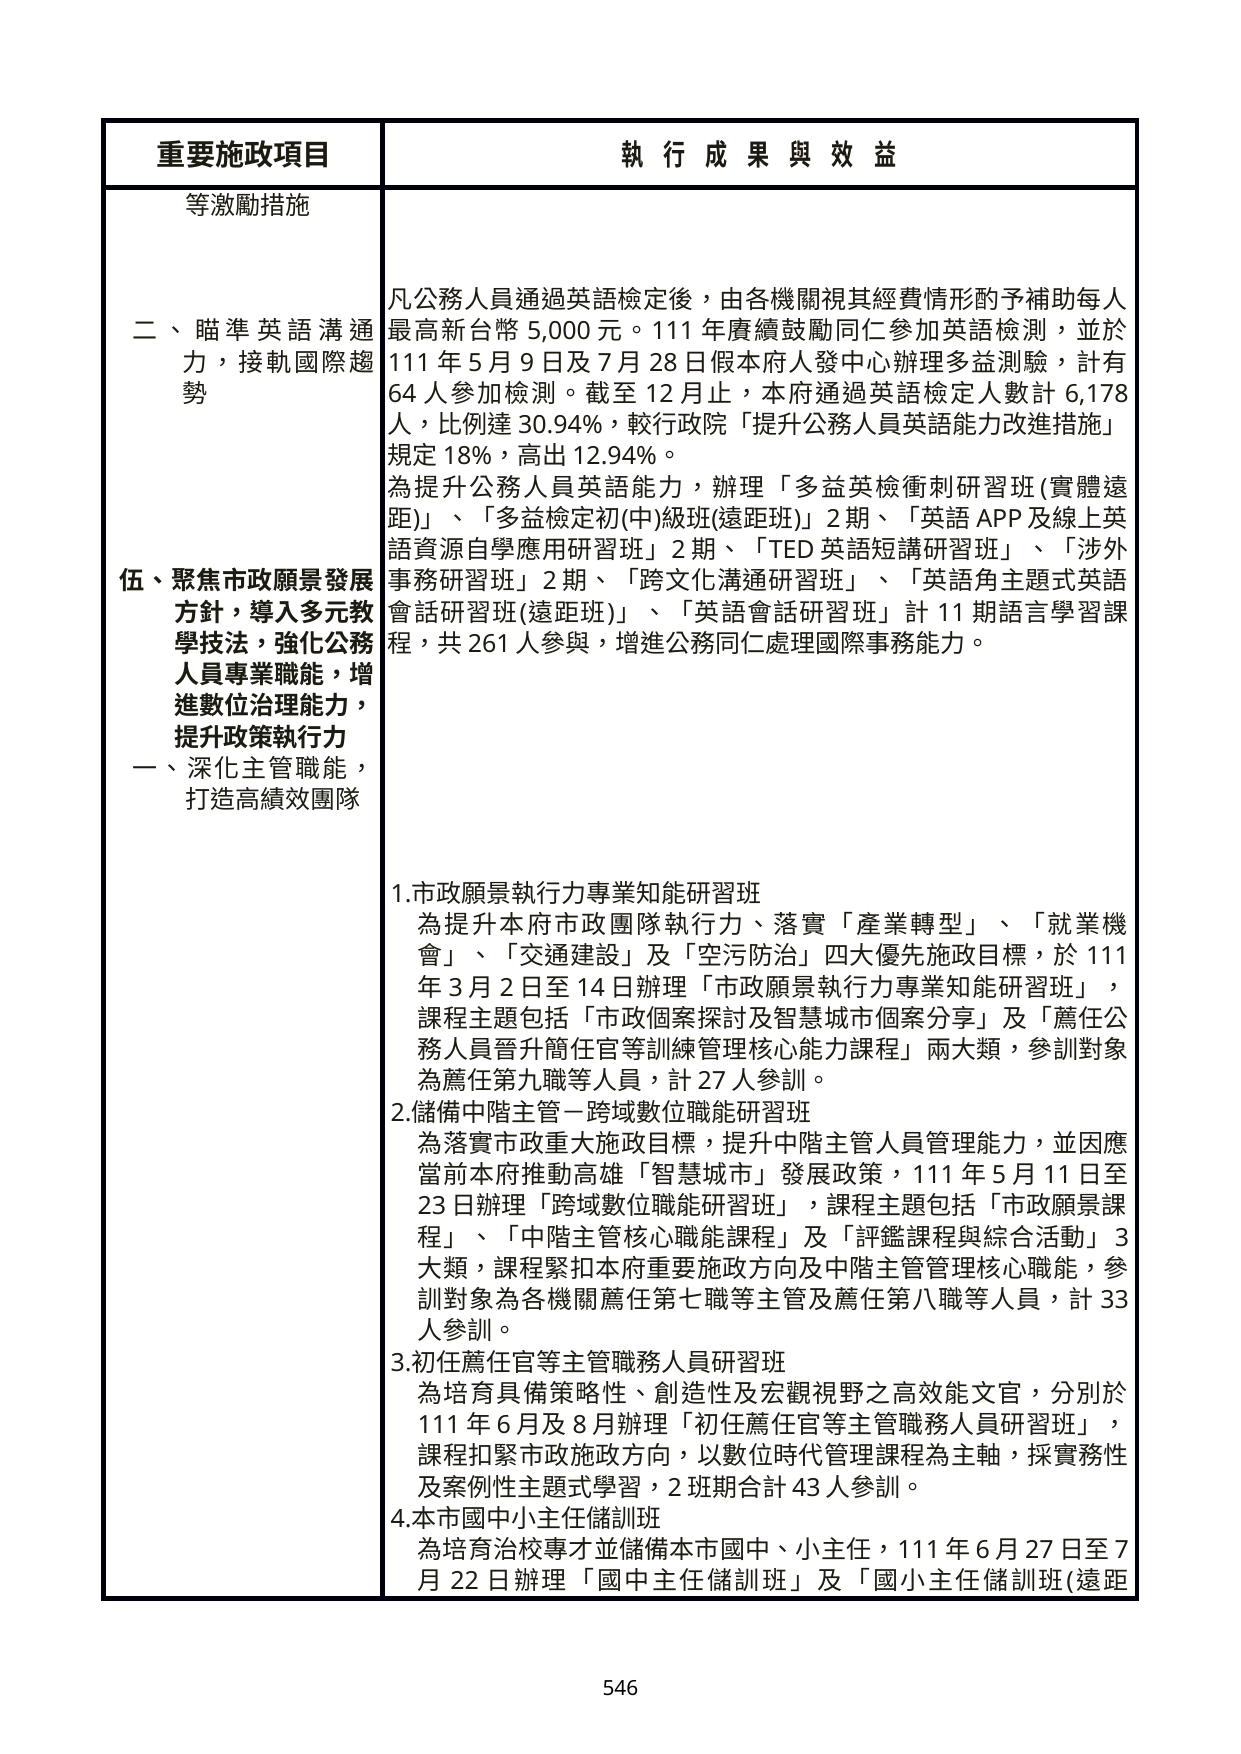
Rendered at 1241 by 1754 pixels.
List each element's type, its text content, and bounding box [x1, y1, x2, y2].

table_cell 為落實員額管理及有效運用人力，打造「組織精實、人力彈性、兼具效率效能」的政府，於各機關提出用人需求時務求考量人事成本，以減輕本府財政負擔，並同時兼顧市政推動順遂，相關具體做法如下： 1.建立完善社福制度，提升社工人力質量 依據「高雄市政府充實社工人力配置及進用計畫」期程，社會局應於112年至114年納編(增置)22名社工人力，爰辦理所屬家防中心修編作業，減列秘書1人，另增置副主任1人、組長2人、高級社會工作師7人及社會工作師13人，編制總員額由現行121(12)人，修正為143(12)人，自112年1月1日生效。 2.依機關業務需要適時修正組織及人力調整配置 （1）配合單位功能轉型，修正六龜區公所組織規程 本市六龜區公所為應區務發展需要及提升為民服務品質，增設社會課，並將農業課與經建課予以整併，科室名稱修正為農建課，並調整民政課業務職掌，爰修正該所組織規程，修正後編制總員額維持不變，共計39人，自111年6月1日生效。 （2）提升外勤單位應變力，修正本府消防局編制表 本府消防局為應外勤大隊消防勤務龐雜，大隊長與其同層級一級單位主管職務之勤務性質有別，職責程度繁重，為強化外勤單位應變力，爰配合考試院令修正「警察官職務等階表乙、地方機關、消防機關學校職務等階表之十二直轄市政府消防局」，將大隊長職務等階由「警正」修正為「警正至警監」，修正後編制總員額維持不變，共計1,805人，自111年1月30日生效。 （3）配合中央強化勤、業務協調統合功能，修正本府警察局編制表 內政部為因應科技犯罪偵查趨勢及跟蹤騷擾防制法公布施行後警察機關職責程度加重，爰規劃各直轄市政府警察局增置「警政監」員額，本府警察局增置2名，修正後編制總員額共計588人，自111年10月13日生效。 為確保各機關員額配置與組設及業務密切配合，以彈性員額管理原則，檢視機關業務消長及人力運用情形，並在現有人事費額度內規劃人力之進用及期程，以撙節用人經費。 1.本府及所屬機關學校配合中央考試用人政策，積極提列考試分發職缺，111年提列考試職缺計431個，提缺比率達58%。 2.本府積極協辦國家考試，以服務南部考生，111年度協助辦理16項國家考試南部考區試務工作，服務南部考生計53,322人。 本府及所屬各機關學校對人才之進用與考評，均本「人」與「事」適切配合之旨，並依「公務人員考績法」、「公務人員任用法」及「公務人員陞遷法」之規定，本專業專才、適才適所及綜覈名實、獎優汰劣之旨辦理，以貫徹公平、公正、公開的原則。 本府自民國92年起至今，持續推展並導入本府公教同仁心理健康及員工協助方案概念，以落實人性關懷，發現並協助公教員工解決可能影響工作效能之相關問題，111年執行成果如下： 1.個別諮商服務 111年委託「張老師」基金會高雄分事務所提供員工專業諮商服務，諮商服務由「張老師」針對個案需求，搭配相關專業領域諮商師，以提升諮商服務之品質，111年1至12月計提供105.5人次個別諮商服務。 2.團體諮商服務 為創造更佳的職場組織氣候，預防不良情緒因子影響工作表現及個人身心，並促使組織有效溝通凝聚向心力，111年辦理1場團體諮商。 1.為提升本府員工心理健康意識，辦理本府111年EAP健康促進作為「福府升豐」線上推廣活動，策劃C(知的改變-心情溫度計施測)、A(動的養成-鼓勵運動健走)、R(食的規律-傳遞健康飲食觀念)、E(善的建立-文字傳遞職場善循環效益)等數位活動，共計增加人事處iKPD人事服務網之員工關懷網及防疫關懷網專區瀏覽34,128人次。 2.為強化團隊機制以提供本府員工適性之關懷服務，各一級機關及區公所皆已籌組內部關懷工作團隊，並由高階主管參與及領導同仁，關懷新進人員、防疫人員、確診隔離者、居家辦公、主管人員等計4,381人，以群策群力落實推動員工協助方案服務本質。 凡公務人員通過英語檢定後，由各機關視其經費情形酌予補助每人最高新台幣5,000元。111年賡續鼓勵同仁參加英語檢測，並於111年5月9日及7月28日假本府人發中心辦理多益測驗，計有64人參加檢測。截至12月止，本府通過英語檢定人數計6,178人，比例達30.94%，較行政院「提升公務人員英語能力改進措施」規定18%，高出12.94%。 為提升公務人員英語能力，辦理「多益英檢衝刺研習班(實體遠距)」、「多益檢定初(中)級班(遠距班)」2期、「英語APP及線上英語資源自學應用研習班」2期、「TED英語短講研習班」、「涉外事務研習班」2期、「跨文化溝通研習班」、「英語角主題式英語會話研習班(遠距班)」、「英語會話研習班」計11期語言學習課程，共261人參與，增進公務同仁處理國際事務能力。 1.市政願景執行力專業知能研習班 為提升本府市政團隊執行力、落實「產業轉型」、「就業機會」、「交通建設」及「空污防治」四大優先施政目標，於111年3月2日至14日辦理「市政願景執行力專業知能研習班」，課程主題包括「市政個案探討及智慧城市個案分享」及「薦任公務人員晉升簡任官等訓練管理核心能力課程」兩大類，參訓對象為薦任第九職等人員，計27人參訓。 2.儲備中階主管－跨域數位職能研習班 為落實市政重大施政目標，提升中階主管人員管理能力，並因應當前本府推動高雄「智慧城市」發展政策，111年5月11日至23日辦理「跨域數位職能研習班」，課程主題包括「市政願景課程」、「中階主管核心職能課程」及「評鑑課程與綜合活動」3大類，課程緊扣本府重要施政方向及中階主管管理核心職能，參訓對象為各機關薦任第七職等主管及薦任第八職等人員，計33人參訓。 3.初任薦任官等主管職務人員研習班 為培育具備策略性、創造性及宏觀視野之高效能文官，分別於111年6月及8月辦理「初任薦任官等主管職務人員研習班」，課程扣緊市政施政方向，以數位時代管理課程為主軸，採實務性及案例性主題式學習，2班期合計43人參訓。 4.本市國中小主任儲訓班 為培育治校專才並儲備本市國中、小主任，111年6月27日至7月22日辦理「國中主任儲訓班」及「國小主任儲訓班(遠距班)」2期，研習時數各為120小時，國小主任儲訓班68人完訓、國中主任儲訓班26人完訓，加強學校主任教育專業素養，增進學校行政知能，通過培訓人員列冊做為國中、小學校主任派任之儲備人員。 5.常年訓練警政中級幹部學科講習班 為培養幹部激勵士氣技巧，增進協調管理能力，提升執法技能及實務經驗研討，於111年2月7日至3月22日辦理「常年訓練警政中級幹部學科講習班」5期，計有警察局中級幹部294人完訓。 1.運用核心能力e化檢測，發展適才適性多元培訓方式，精進優質政府效能。 配合行政院所屬機關及地方機關公務人員學習地圖暨本府核心能力模型，採用線上核心能力檢測與分析系統功能，依據核心能力缺口發展核心能力導向系統學習，並結合市政發展需要，以市政發展願景、國家發展政策、共通核心能力、管理核心能力、專業核心能力等五大學習主軸，辦理符合各局處專業與本府同仁職涯發展需要的課程，厚植公務人力資源之發展。111年共辦理495班，計培訓21,269人次，28,311人天次。 2.辦理專業認證班期，厚植專業核心能力 (1)政府採購專業人員基礎(進階)訓練班 為增進採購人員專業知能，提升政府採購效率及品質，預防採購缺失發生，111年計辦理政府採購專業人員基礎班6期、進階班2期，計有217人取得公共工程委員會核發採購基礎班及格證書、30人取得進階班及格證書。 (2)特種搜救(NAP)認證專業訓練班 111年8月23日至9月12日與消防局合作辦理「特種搜救(NAP)認證專業訓練班」1期，導入現行INSARAG聯合國搜索技術指南之搜救管理知識，以提升特種搜救隊執行國際人道救援能力並與國際救災體系接軌，完訓人數計53人。 (3)消防安全檢查實務認證班 強化本府消防局執行各項消防安全檢查執法能力及檢查技能，以提升消防安全檢查品質，於111年9月5日至9月19日辦理60小時，計35人通過認證。 (4)相會在雲端-辦公室雲端工具實用班(認證班) 111年3月7日至21日與國立高雄大學合作辦理「相會在雲端-辦公室雲端工具實用班(認證班)」，計3天，課堂安排學員運用社群軟體成立班期社群，實作成果連結分享，最後一天下午並安排3小時實作評量，計19人通過取得認證，藉由雲端工具的演練操作及實作測驗，熟悉如何善用雲端工具技巧，並結合至公務推展。 3.跨界協力合作，培育各領域專才 與財團法人東亞地區高雄環境永續發展能力訓練中心(ICLEI KCC)及國際氣候發展智庫（ICDI）於111年5月30日合作辦理「零碳經濟、多重利益～永續發展研習班(遠距班)」，以「農業循環經濟」為主題，共同舉辦一日線上工作坊，本次工作坊邀請具實務經驗的中央及地方政府代表、產業專業人士擔任講座，共同培力本府同仁接軌國際循環經濟趨勢，創造淨零未來，完訓人數計20人。 4.提升跨域數位能力，培育市政數位人才 (1)科技導入應用與智慧城市發展研習班 為使同仁瞭解現今科技發展趨勢及各類新興科技技術，並以工作坊模式引導機關思考如何落實數位治理，進而運用所學協助機關引進、發展市民有感之服務，於111年5月5日至20日，辦理「科技導入應用與智慧城市發展研習班」共6天，計有本府各機關智慧城市推動種子人員26人完訓。 (2)資安職能訓練相關研習班 為達公務機關資安人力發展目標，加強資安防護能量，111年8月4日至10月26日與資訊中心及崑山科技大學合作辦理「資訊作業委外安全管理研習班(遠距班)」、「Web應用程式安全研習班(遠距班)」、「安全系統發展生命週期研習班(遠距班)」等資安專業訓練課程共辦理9期，結訓人數計500人，以提升資通安全管理法納管機關資安專職人員之專業知識與技能，並使資安及資訊人員的教育訓練時數符合「資通安全責任等級分級辦法」規定。 1.市政生力軍入門研習班 為強化本府新進同仁熟稔市政願景，了解市政重大建設，並提升新進人員行政職能，111年辦理2班期「市政生力軍入門研習班」除遴聘研考會王組長士誠擔任「市政願景與施政目標」講座，另邀請本府郭秘書長添貴分享工作職涯發展，第1期及第2期分別於111年2月14日及10月26日辦理完竣，合計65人參訓。 2.市政生力軍行政職能研習班 為提升新進人員專業職能，增進新進人員業務處理能力，辦理「市政生力軍行政職能研習班」，規劃「談文論藝－公文精進訣竅」及「讓壓力成為助力－情緒管理與壓力調適」等兩門課程，第1期及第2期分別於111年2月25日及8月8日辦理完竣，合計128人參訓。 訂頒「高雄市政府公務人力發展中心111年度『樂活高雄‧智慧城市』學習列車實施計畫」，111年計辦理219場次、調訓10,332人次，另為配合機關專業訓練之需求，亦鼓勵各機關或與鄰近機關學校共同辦理專業訓練，以發揮在地化培育之訓練效益。 疫情翻轉教學現場，為減緩疫情衝擊，增加遠距教學資源，強化數位遠距教學等多元培訓模式，充分利用資通訊軟體，打破時空藩籬，將資訊科技融入教學，實體訓練轉型為遠距同步教學、視訊課程、數位學習，提升遠距即時互動與回饋，擴大學員參與，111年實體訓練採遠距教學共辧理206班，完訓人數計9,045人；「樂活高雄、智慧城市」學習列車遠距教學共辦理8場次，完訓人數計550人，以上遠距課程於疫情下不間斷地充實公務人員核心能力，激發學習創新動能。 1.本府各機關同仁於111年12月底前均完成性別主流化訓練，完訓率100%，另111年須完成2小時CEDAW實體課程者應占各機關公務員總數25%以上，經統計完訓人數為11,932人(完訓率55.4%)，業已達成111年完訓目標。 2.本府運用公務人力發展中心學習列車資源辦理性別意識培力課程，111年辦理講座、工作坊、電影賞析及讀書會等共計22場次，課程內容包含性別主流化工具運用及性別平等政策綱領各領域專案研討、CEDAW實務及案例研討及多元性別權益等相關議題，以培養公務人員瞭解當今性別平等相關潮流議題，將性別觀點融入本府業務之中。 為推動性別平等觀點納入各項政策、方案、計畫、預算及法案當中，本府各一級機關均成立性別平等執行小組，並依據本府第五階段推動性別主流化實施計畫，每年均應召開至少2次會議完竣，以藉性別平等執行小組會議機制及配合本市性別平等辦公室整體規劃，落實推動本府性別平等措施。 依「身心障礙者權益保障法」規定，本府各機關學校至111年12月止應進用身心障礙者1,285人，已進用2,069人，進用比例達161%。 依「原住民族工作權保障法」規定，本府各機關學校至111年12月止應進用原住民66人，已進用209人，進用比例達317%。 為激勵工作熱忱及基層士氣，提高服務品質與行政效能，依據「行政院表揚模範公務人員要點」及「高雄市政府選拔模範公務人員實施要點」，辦理本府111年模範公務人員選拔，經評審結果核定衛生局副局長潘炤穎等12人當選模範公務人員，並於111年8月10日假本府四維行政中心大禮堂辦理模範公務人員表揚活動由市長公開表揚，依規定頒發獎狀1幀、獎金5萬元，並給予公假5天。 本府警察局陳主任玲君前於內政部警政署科長任內，推動制定跟蹤騷擾防治法工作績效厥偉，本府於111年8月9日核予一次記二大功，以資獎勵。 本府楊秘書長明州於111年1月16日屆齡卸任，任職期間督辦本府各項業務推展，襄助市政建設持續推動，帶領本府團隊榮獲多項國內外獎項，功績卓著，為表揚優異，爰依獎章條例規定於110年12月16日報請行政院核頒三等功績獎章，行政院於111年1月12日准於特頒三等功績獎章，以資表彰。 訂定「高雄市政府 111 年度推動數位學習－『高手齊聚˙到此e遊』 實施計畫」，提供多元學習管道，課程區分「高人e等（政策能力訓練）」、「e流人才（市政專業知能訓練）」、「e起防疫（後疫情時代專業與管理知能訓練）」及「e想世界（英語能力訓練）」4部分計60小時，相關組裝課程掛置於「e等公務園+學習平臺」縣市組裝專區以供選讀，另為落實數位學習行動化理念，選取適合行動學習課程格式，鼓勵同仁以智慧型手機或平板電腦等行動載具進行數位學習，型塑優質組織數位學習文化。 發展高雄特色數位治理課程，數位課程全面行動化 1.加盟中央「e等公務園+」公部門數位學習資源整合平臺，建立「港都e學苑」發展高雄在地數位學習知識。為使市民認識高雄市COVID-19及本土登革熱防疫策略，製作「疫起守護健康：高雄防疫經驗」課程，宣導防疫政策，提升民眾對傳染病防疫意識。 2.因應後疫情時代線上學習或居家辦公者，遠端辦公線上軟體學習需求，製作「遠端辦公科技應用」、「資訊安全威脅與防護」、「職場網路溝通」等數位課程；且為推廣高雄各區域人文地理景觀，循往例每年度製作一區一特色數位課程，111年度製作「走訪新興探尋大港埔故事」、「來玩六龜，遛溜忘歸」等課程。本府「e等公務園+～港都e學苑」數位學習平台課程已全面行動化，計有政策能力訓練、領導力發展、機關業務知能訓練、自我成長及其他等四大類別，111年數位課程共150門214小時，111年度完成學習總人數635,948人次，完成學習總時數887,804小時。 3.辦理數位課程閱讀抽獎活動提高課程閱讀人數，將相關政策與議題藉由選讀及參與閱讀贈獎活動推廣至公教人員及一般民眾，111年度辦理「e指暢遊知識海」、「高手齊聚．到此e遊」、「e網打盡，多元新知」等三場線上閱讀活動，總計77,707參加人次。 111年辦理退撫資遣情形如下： 1.退休公務人員478人、教育人員488人，合計966人。 2.公務人員撫卹18人、教育人員7人，合計25人。 3.資遣公務人員1人、教育人員2人，合計3人。 1.如期發放月退休金 每月1日如期發放退休人員月退休金，截至111年12月支領月退休人員共計25,638人，其中公務人員9,681人、教育人員15,957人。 2.核發年節特別照護金 （1）依「早期支領一次退休金生活困難退休公教人員發給年節照護金作業要點」核發68年以前支領一次退休金生活困難之退休人員三節照護金；單身每節發放21,600元，有眷每節發放37,000元。 （2）111年度計發放單身17人、有眷3人，總計20人。 為協助公教人員培養規劃安排退休生活之能力，並鼓勵積極投入社會志願服務、回饋社會，於111年3月21、23及25日假本府公務人力發展中心辦理「退休生涯規劃研習班」，共計59人參加，學員滿意度達九成以上。 運用社會資源，提供多元志工體驗 1.邀請本府公教員工社團—書法社於春節前撰寫春聯，轉請社團法人高雄市慈善團體聯合總會於辦理歲末送暖活動時，彙整物資轉贈經濟弱勢家庭，使社團成員得以本身專長興趣從事社會服務。 2.111年12月9日假本市燕巢動物保護關愛園區辦理志願服務參訪活動，藉由實地體驗環境教育與動物生命教育啟發同仁擔任動保志工之動機，計有34人參加，滿意度逾95%。 1.為擴充公教單身同仁社交觸角，創造良性互動機會，營造浪漫氛圍，本府111年度籌辦單身聯誼活動為4場次，共計160人參加，促成12對互表心儀對象，精心設計籌劃知性與感性兼備之活動內容，並融入在地人文風情，提供大量互動機會，搭起美好姻緣鵲橋，共創感人心動時刻。 2.活動除結合高雄亮點與名勝景點規劃多元團康活動，如美濃中正湖、紅毛港文化園區、旗津風景區等，透過巧思設計兼具知性與感性的聯誼活動，藉以形塑良好互動氛圍，增進浪漫互動元素及情感交流，共創雋永深刻的美好邂逅。 為推動公教健檢，照護同仁健康，特修訂「高雄市政府公務人員健康檢查補助原則」，補助本府公教及聘僱人員實施健康檢查。111年計補助9,477人，補助金額47,353,541元，補助標準如下： 1.市長、副市長、職務列等最高簡任第十三職等以上且經銓審簡任第十三職等以上者及一級機關首長，不限年齡，受檢次數：每年一次，補助金額：新臺幣16,000元。 2.一級機關副首長、職務列等最高簡任第十二職等以上且經銓審簡任第十二職等者、二級機關首長、副首長及各區公所區長、副區長，補助金額：新臺幣10,000元，受檢次數：(1) 50歲以上者，每年一次(2)未滿50歲者，每二年一次。 3.職務列等最高薦任第九職等以上且經銓審薦任第九職等或相當官職等以上者，補助金額：新臺幣8,900元，受檢次數：(1) 50歲以上者，每年一次(2)未滿50歲者，每二年一次。 4.不具上述身分之本府所屬公務人員，年滿40歲以上，受檢次數：每二年一次，補助金額：新臺幣4,500元。 5.於現職機關連續服務滿一年之聘僱人員，年滿40歲以上，受檢次數：每二年一次，補助金額：新臺幣4,500元。 6.另為照護員警身心健康，並考量員警工作特殊性，本府警察局暨所屬機關未滿40歲且實際從事「重複性、輪班、夜間、長時間工作等有危害安全及衛生顧慮」之警職人員，其健康檢查補助費每三年補助一次，最高以新臺幣3,500元為限。 為培植多元員工社團，提倡正當休閒生活，輔導成立21個員工社團，共計動態社團13個、靜態社團8個，並各指定1個輔導機關，以輔導社團自治運作。111年上半年配合嚴重特殊傳染性肺炎防疫規定暫緩社團辦理活動，下半年隨疫情趨緩逐步開放，除定期活動外，計舉辦16場次專案性活動。 辦理相關講座 (1)為充實員工長期照護知識，111年3月23日假本府公務人力發展中心大禮堂辦理「『家庭友善』系列研習-長照知能專題演講」，特邀中華民國家庭照顧者關懷總會秘書長陳景寧，參訓人數32人，滿意度高達9成以上。 (2)為充實員工養生保健知識，111年8月7日委託本府公務人力發展中心辦理「家庭友善」系列研習-養生保健專題『身心靈之全面關照－養生保健自我療癒』」遠距課程，特邀精華診所院長施綺娟醫師主講，參訓人數28人，滿意度高達9成以上。 2.洽簽自費汽、機車強制保險服務措施 為滿足員工生活需求，具體實現人事福利政策，辦理111年自費汽、機車強制保險，由臺灣產物產險公司及兆豐產物產險公司承作，提供優惠措施，嘉惠本府公教員工多元選擇運用。 3.提倡健康檢查特惠方案 推廣2020~2022「健康99─全國公教特惠健檢」，作為現職員工、退休人員及其眷屬健康檢查時之選擇參考。 4.賡辦「繁星好康」特約商店，豐厚員工多元福利 為積極活用民間資源，奠定公私合作基礎，透過人事處及所屬各級人事機構，分析員工消費喜好，據以推薦優良商店進行特約合作，提供本府員工、退休人員及各機關學校志工相當於會員或九折以上優惠方案福利資訊。111年度經彙整續約優惠店家計881家、加上111年度新簽約店家30家，目前合計911家，另設計繁星好康識別標章，以供優惠商家黏貼識別。 5.推廣「築巢優利貸」優惠方案與多元房貸管道 本方案經由行政院人事行政總處辦理公開招標，111年1月1日至113年12月31日由臺灣銀行股份有限公司及中國信託商業銀行股份有限公司獲選，貸款利率按中華郵政2年期定期儲金機動利率固定加碼0.465%機動計息(現為1.935%)，提供同仁多元購置住宅貸款管道。 6.宣導短期信貸管道，解決同仁財務即時需求 轉知臺灣土地銀行股份有限公司「貼心相貸」管道，80萬元以下信用貸款免保證人，年息依郵政儲金二年期定期儲蓄機動利率固定加0.485%機動計息(現為1.955%)，每月攤還本息不得超過月俸給總額1/3，貸款期限最長7年。 7.營造友善家庭職場，職場互助教保服務 (1)員工子女托育家園(0-2歲) 參照本市公共托育機構收托作業原則，採公共托育家園型態辦理，落實推動「平價教保服務」政策。運用本府鳳山行政中心一樓空間開辦，室內裝修於111年11月開工，預定於112年2月16日完工；暫定112年3月開始營運，收托12名。 (2)員工子女非營利幼兒園(3-6歲) 輔導原員工消費合作社幼兒園轉型為員工子女非營利幼兒園，優先招收本府員工子女、孫子女，如未額滿再對外招生。運用本市苓雅區公所一樓空間，於111年8月1日起營運，收托60名。 8.統整員工福利雲端資源，強化員工福利照護 （1）建置福利服務專區 匯集公教人員福利各項措施，如各項生活津貼補助、公教健檢資訊、特約托育資源、各項公教員工保險及貸款優惠方案、員工社團、單身聯誼及執行職務意外傷亡慰問金，擴充員工福利運用價值。 （2） 建置特約商店專區 綜整本府「繁星好康」特約店家優惠內容，搭配GOOGLE地圖、標籤搜尋引擎及優化分類等便利功能，大幅提升同仁使用便利性。 （3）建置退撫專區 蒐集退撫相關法規及權益事項，建置退休規劃、退休權益、撫卹權益、資遣權益、聘僱人員、志願服務及影音專區等7大主題，提供同仁快速及便捷之查詢管道。 持續推動iKPD人事服務網人事服務，系統使用對象涵蓋一般職員與職工，並導入員工關懷網、福利服務專區、員工特約商店、防疫關懷網、公職入門快捷鑑、學習專區、差勤獎懲專區、退撫專區、人事人員專區、行政中立專區及人事費管理系統等人事服務專區，各機關已開通帳號人員使用系統情形良好。 持續提升WebHR人力資源管理系統功能，111年新增及修正WebHR系統個人資料、組織編制等17項子系統功能計203筆，改善系統操作流程，資料更新更便捷與快速。 為擴大人事資料加值應用範圍，強化各項人事資訊系統與業務整合，創造人事決策循證機制，積極推廣高雄市政府人事處iKPD人事服務網統計平台與介接平台，111年使用統計平台之機關數有162個，使用人次達1032次，目前介接平台已有15個機關合計52個系統核准介接申請。 人事處及所屬人發中心已依「行政院及所屬各機關風險管理及危機處理作業原則」訂定風險管理(含內部控制)作業計畫，將風險管理(含內部控制)融入日常作業與決策運作，考量可能影響目標達成之風險，據已擇選合宜可行之策略及設定之目標(含關鍵策略目標)，並透過辨識及評估風險，採取內部控制或其他處理機制，以合理確保達成施政目標。 [385, 190, 1135, 1596]
table_header 重要施政項目 [106, 123, 380, 185]
table_header 執 行 成 果 與 效 益 [385, 123, 1135, 185]
table_cell 等激勵措施 二、瞄準英語溝通力，接軌國際趨勢 伍、聚焦市政願景發展方針，導入多元教學技法，強化公務人員專業職能，增進數位治理能力，提升政策執行力 一、深化主管職能，打造高績效團隊 [106, 190, 380, 1596]
